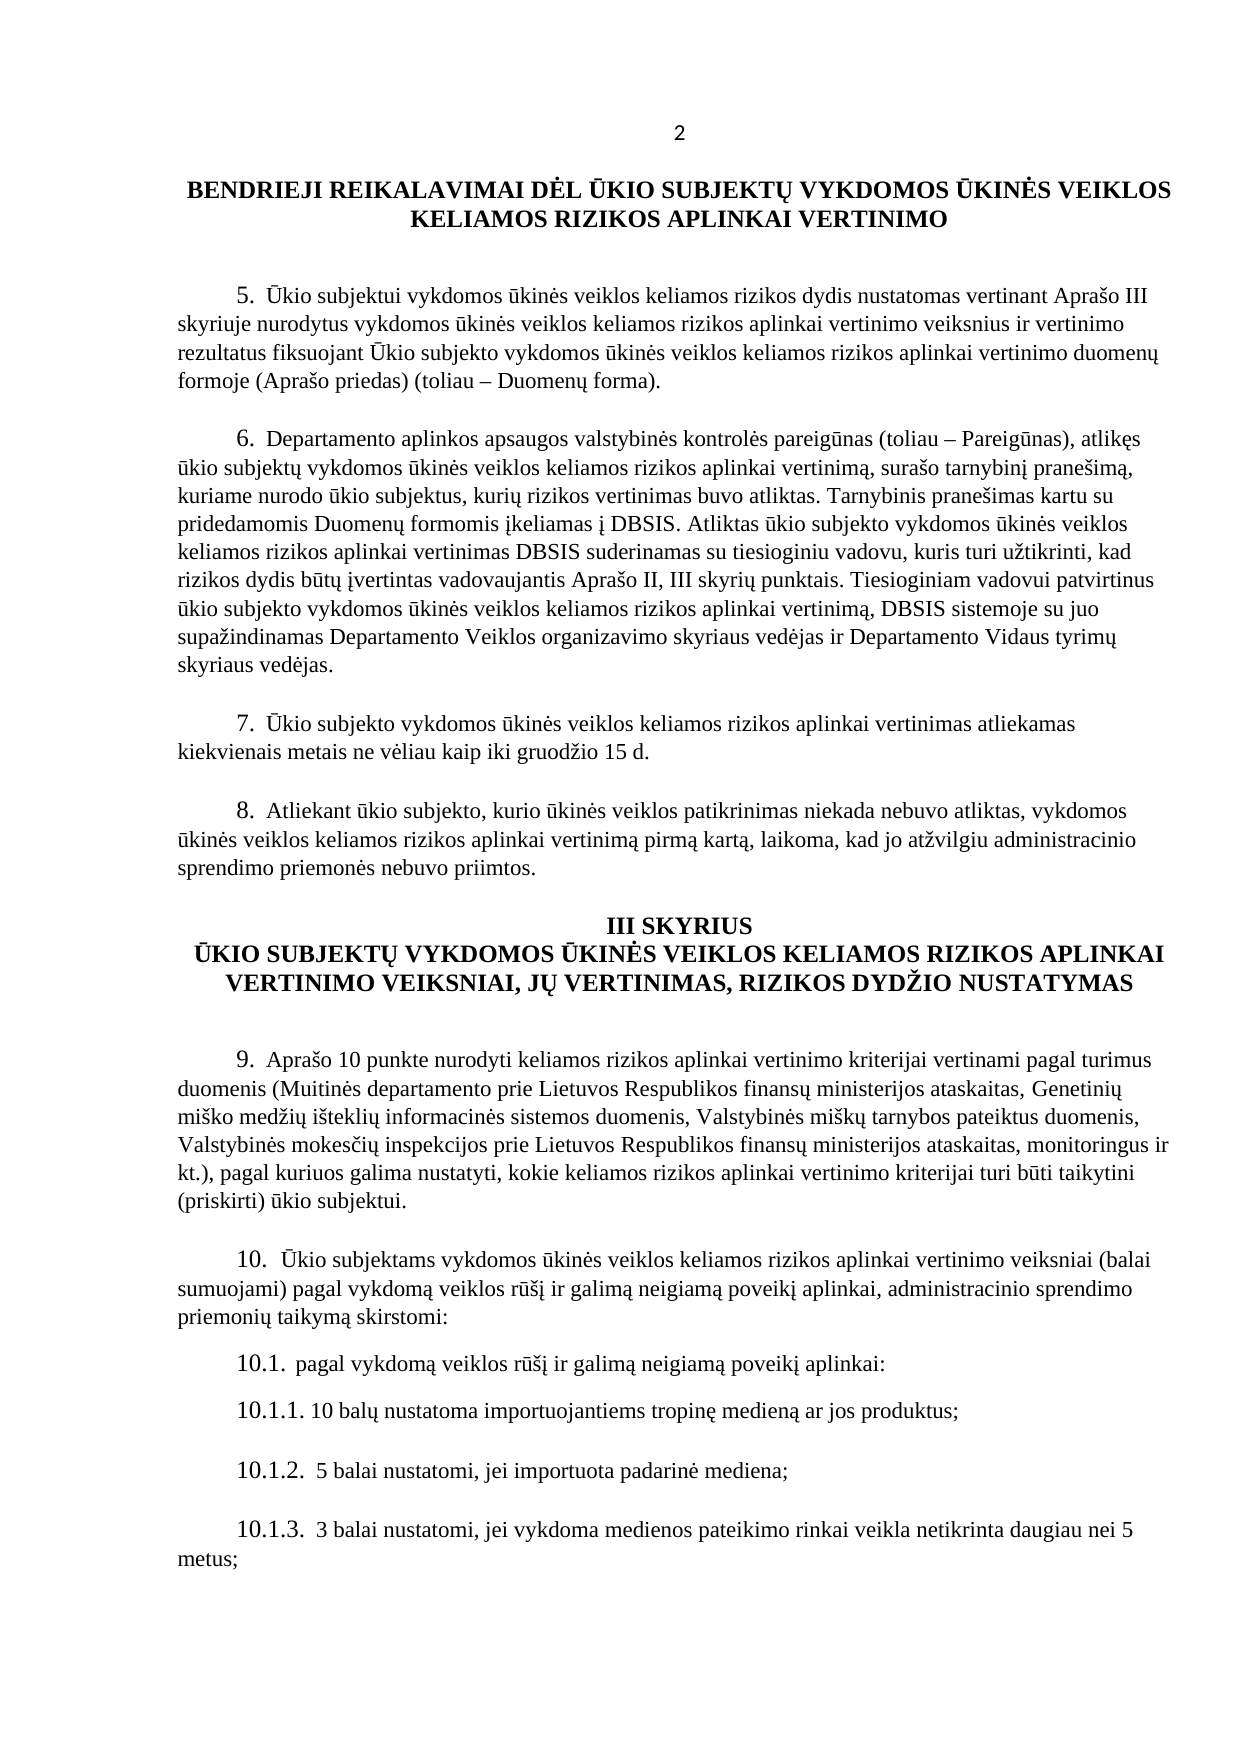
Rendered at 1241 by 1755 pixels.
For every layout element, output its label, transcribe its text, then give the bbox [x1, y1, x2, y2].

text 9. Aprašo 10 punkte nurodyti keliamos rizikos aplinkai vertinimo kriterijai vertinami pagal turimus duomenis (Muitinės departamento prie Lietuvos Respublikos finansų ministerijos ataskaitas, Genetinių miško medžių išteklių informacinės sistemos duomenis, Valstybinės miškų tarnybos pateiktus duomenis, Valstybinės mokesčių inspekcijos prie Lietuvos Respublikos finansų ministerijos ataskaitas, monitoringus ir kt.), pagal kuriuos galima nustatyti, kokie keliamos rizikos aplinkai vertinimo kriterijai turi būti taikytini (priskirti) ūkio subjektui. [177, 1044, 1181, 1214]
text 10.1.1. 10 balų nustatoma importuojantiems tropinę medieną ar jos produktus; [177, 1395, 1181, 1424]
text 6. Departamento aplinkos apsaugos valstybinės kontrolės pareigūnas (toliau – Pareigūnas), atlikęs ūkio subjektų vykdomos ūkinės veiklos keliamos rizikos aplinkai vertinimą, surašo tarnybinį pranešimą, kuriame nurodo ūkio subjektus, kurių rizikos vertinimas buvo atliktas. Tarnybinis pranešimas kartu su pridedamomis Duomenų formomis įkeliamas į DBSIS. Atliktas ūkio subjekto vykdomos ūkinės veiklos keliamos rizikos aplinkai vertinimas DBSIS suderinamas su tiesioginiu vadovu, kuris turi užtikrinti, kad rizikos dydis būtų įvertintas vadovaujantis Aprašo II, III skyrių punktais. Tiesioginiam vadovui patvirtinus ūkio subjekto vykdomos ūkinės veiklos keliamos rizikos aplinkai vertinimą, DBSIS sistemoje su juo supažindinamas Departamento Veiklos organizavimo skyriaus vedėjas ir Departamento Vidaus tyrimų skyriaus vedėjas. [177, 423, 1181, 677]
text 10.1. pagal vykdomą veiklos rūšį ir galimą neigiamą poveikį aplinkai: [177, 1348, 1181, 1377]
text BENDRIEJI REIKALAVIMAI DĖL ŪKIO SUBJEKTŲ VYKDOMOS ŪKINĖS VEIKLOS KELIAMOS RIZIKOS APLINKAI VERTINIMO [177, 175, 1181, 232]
text 10.1.2. 5 balai nustatomi, jei importuota padarinė mediena; [177, 1455, 1181, 1484]
text 8. Atliekant ūkio subjekto, kurio ūkinės veiklos patikrinimas niekada nebuvo atliktas, vykdomos ūkinės veiklos keliamos rizikos aplinkai vertinimą pirmą kartą, laikoma, kad jo atžvilgiu administracinio sprendimo priemonės nebuvo priimtos. [177, 795, 1181, 880]
text 7. Ūkio subjekto vykdomos ūkinės veiklos keliamos rizikos aplinkai vertinimas atliekamas kiekvienais metais ne vėliau kaip iki gruodžio 15 d. [177, 708, 1181, 765]
text 10.1.3. 3 balai nustatomi, jei vykdoma medienos pateikimo rinkai veikla netikrinta daugiau nei 5 metus; [177, 1514, 1181, 1571]
text ŪKIO SUBJEKTŲ VYKDOMOS ŪKINĖS VEIKLOS KELIAMOS RIZIKOS APLINKAI VERTINIMO VEIKSNIAI, JŲ VERTINIMAS, RIZIKOS DYDŽIO NUSTATYMAS [177, 939, 1181, 997]
text 10. Ūkio subjektams vykdomos ūkinės veiklos keliamos rizikos aplinkai vertinimo veiksniai (balai sumuojami) pagal vykdomą veiklos rūšį ir galimą neigiamą poveikį aplinkai, administracinio sprendimo priemonių taikymą skirstomi: [177, 1244, 1181, 1329]
text III SKYRIUS [177, 911, 1181, 939]
text 5. Ūkio subjektui vykdomos ūkinės veiklos keliamos rizikos dydis nustatomas vertinant Aprašo III skyriuje nurodytus vykdomos ūkinės veiklos keliamos rizikos aplinkai vertinimo veiksnius ir vertinimo rezultatus fiksuojant Ūkio subjekto vykdomos ūkinės veiklos keliamos rizikos aplinkai vertinimo duomenų formoje (Aprašo priedas) (toliau – Duomenų forma). [177, 280, 1181, 393]
